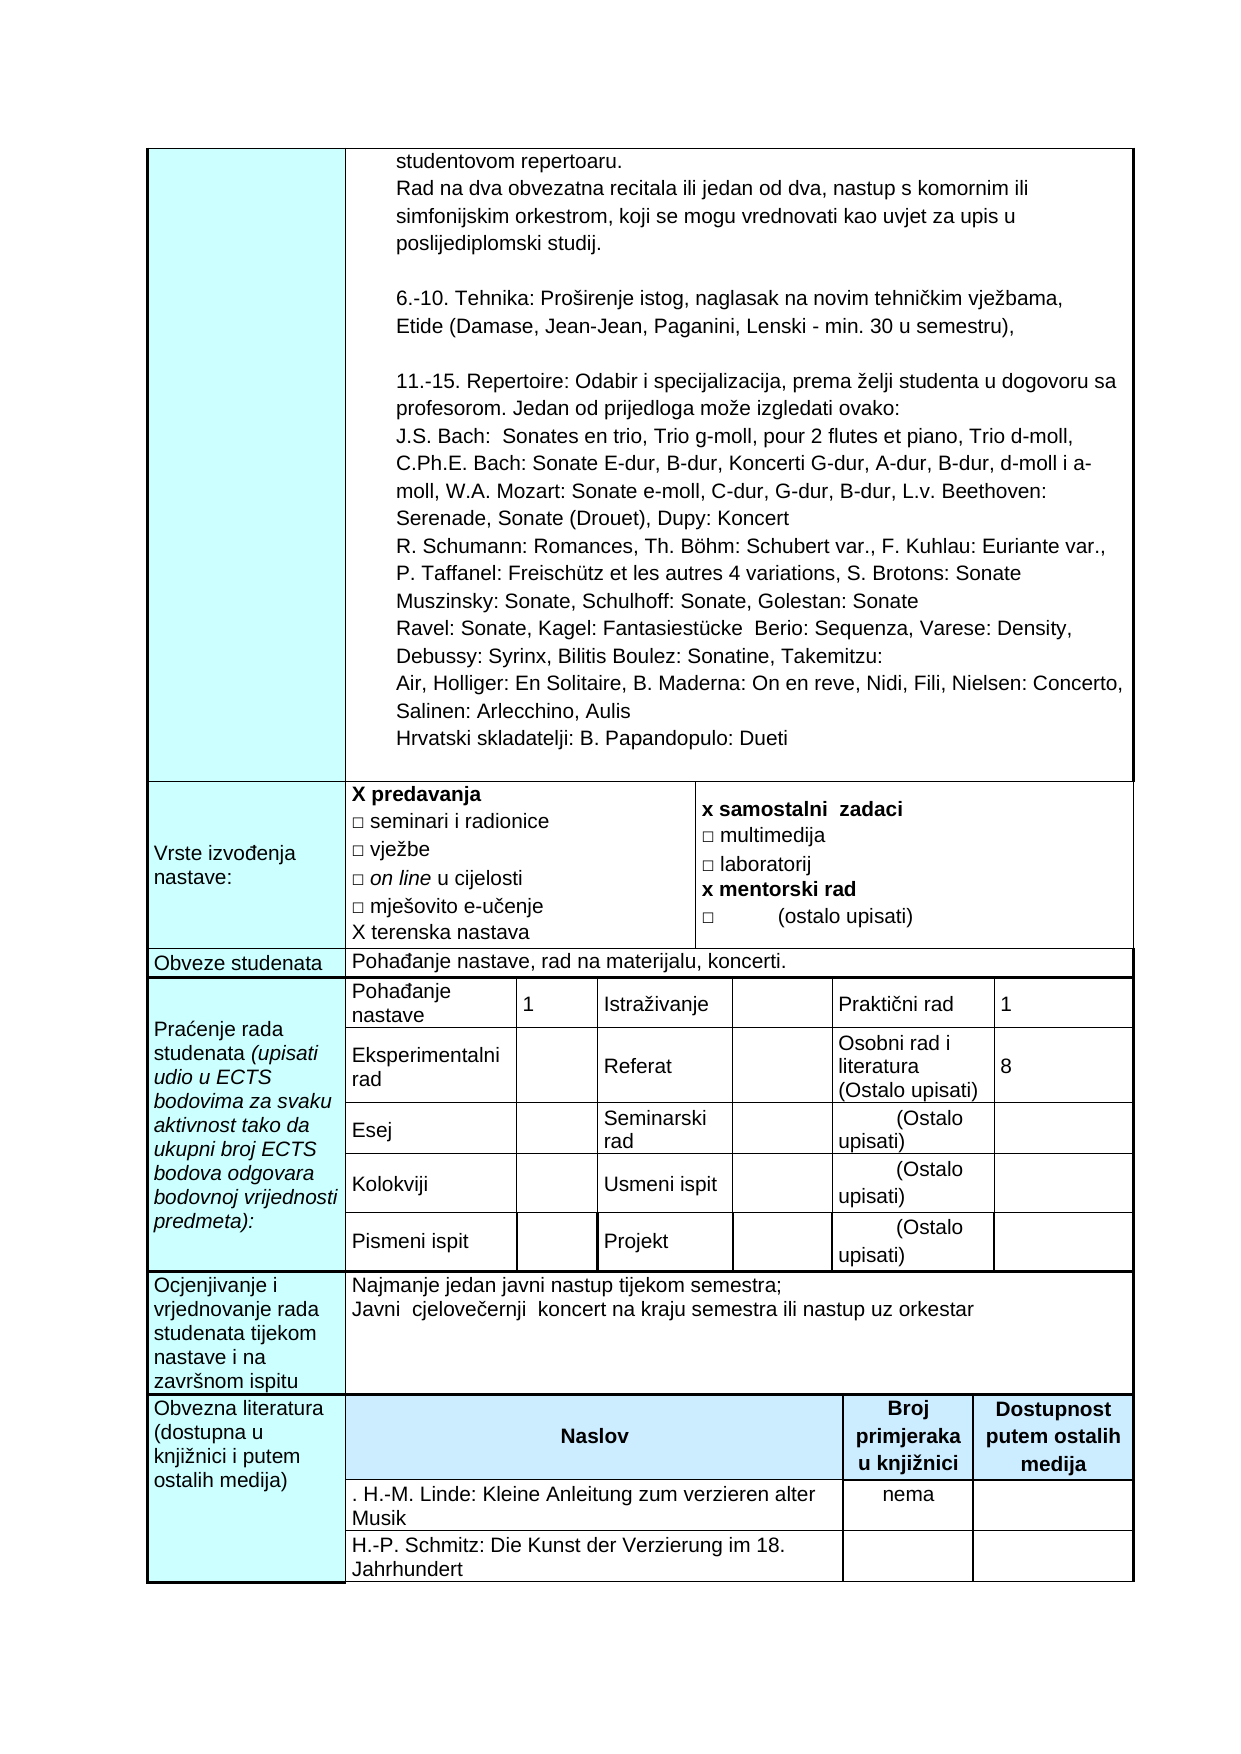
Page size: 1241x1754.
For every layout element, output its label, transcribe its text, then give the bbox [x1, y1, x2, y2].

table_cell Seminarski rad [598, 1103, 732, 1153]
table_cell [974, 1531, 1132, 1581]
table_cell (Ostalo upisati) [833, 1103, 994, 1153]
table_cell [518, 1213, 596, 1270]
table_cell Obvezna literatura (dostupna u knjižnici i putem ostalih medija) [149, 1396, 345, 1581]
table_cell Eksperimentalni rad [346, 1028, 516, 1102]
table_cell studentovom repertoaru. Rad na dva obvezatna recitala ili jedan od dva, nastup s komornim ili simfonijskim orkestrom, koji se mogu vrednovati kao uvjet za upis u poslijediplomski studij. 6.-10. Tehnika: Proširenje istog, naglasak na novim tehničkim vježbama, Etide (Damase, Jean-Jean, Paganini, Lenski - min. 30 u semestru), 11.-15. Repertoire: Odabir i specijalizacija, prema želji studenta u dogovoru sa profesorom. Jedan od prijedloga može izgledati ovako: J.S. Bach: Sonates en trio, Trio g-moll, pour 2 flutes et piano, Trio d-moll, C.Ph.E. Bach: Sonate E-dur, B-dur, Koncerti G-dur, A-dur, B-dur, d-moll i a-moll, W.A. Mozart: Sonate e-moll, C-dur, G-dur, B-dur, L.v. Beethoven: Serenade, Sonate (Drouet), Dupy: Koncert R. Schumann: Romances, Th. Böhm: Schubert var., F. Kuhlau: Euriante var., P. Taffanel: Freischütz et les autres 4 variations, S. Brotons: Sonate Muszinsky: Sonate, Schulhoff: Sonate, Golestan: Sonate Ravel: Sonate, Kagel: Fantasiestücke Berio: Sequenza, Varese: Density, Debussy: Syrinx, Bilitis Boulez: Sonatine, Takemitzu: Air, Holliger: En Solitaire, B. Maderna: On en reve, Nidi, Fili, Nielsen: Concerto, Salinen: Arlecchino, Aulis Hrvatski skladatelji: B. Papandopulo: Dueti [346, 149, 1132, 781]
table_cell [733, 1154, 832, 1212]
table_cell [149, 149, 345, 781]
table_cell Obveze studenata [149, 949, 345, 976]
table_cell Istraživanje [598, 979, 732, 1027]
table_cell [517, 1103, 597, 1153]
table_cell (Ostalo upisati) [833, 1154, 994, 1212]
table_cell Kolokviji [346, 1154, 516, 1212]
table_cell H.-P. Schmitz: Die Kunst der Verzierung im 18. Jahrhundert [346, 1531, 842, 1581]
table_cell (Ostalo upisati) [833, 1213, 993, 1270]
table_cell . H.-M. Linde: Kleine Anleitung zum verzieren alter Musik [346, 1480, 842, 1530]
table_cell Pohađanje nastave [346, 979, 516, 1027]
table_cell Projekt [599, 1213, 732, 1270]
table_cell [995, 1154, 1132, 1212]
table_cell [517, 1028, 597, 1102]
table_cell Osobni rad i literatura (Ostalo upisati) [833, 1028, 994, 1102]
table_cell [733, 1028, 832, 1102]
table_cell nema [844, 1481, 972, 1530]
table_cell [733, 979, 832, 1027]
table_cell Vrste izvođenja nastave: [149, 782, 345, 948]
table_cell Esej [346, 1103, 516, 1153]
table_cell Ocjenjivanje i vrjednovanje rada studenata tijekom nastave i na završnom ispitu [149, 1273, 345, 1393]
table_cell [517, 1154, 597, 1212]
table_cell [974, 1481, 1132, 1530]
table_cell Pismeni ispit [346, 1213, 516, 1270]
table_cell Naslov [346, 1396, 842, 1479]
table_cell Usmeni ispit [598, 1154, 732, 1212]
table_cell Broj primjeraka u knjižnici [844, 1396, 972, 1479]
table_cell [844, 1531, 972, 1581]
table_cell [733, 1103, 832, 1153]
table_cell 8 [995, 1028, 1132, 1102]
table_cell x samostalni zadaci ☐ multimedija ☐ laboratorij x mentorski rad ☐ (ostalo upisati) [696, 782, 1133, 948]
table_cell Praktični rad [833, 979, 994, 1027]
table_cell [734, 1213, 831, 1270]
table_cell 1 [995, 979, 1132, 1027]
table_cell X predavanja ☐ seminari i radionice ☐ vježbe ☐ on line u cijelosti ☐ mješovito e-učenje X terenska nastava [346, 782, 695, 948]
table_cell Pohađanje nastave, rad na materijalu, koncerti. [346, 949, 1132, 976]
table_cell 1 [517, 979, 597, 1027]
table_cell Dostupnost putem ostalih medija [974, 1396, 1132, 1479]
table_cell [995, 1213, 1132, 1270]
table_cell Referat [598, 1028, 732, 1102]
table_cell Praćenje rada studenata (upisati udio u ECTS bodovima za svaku aktivnost tako da ukupni broj ECTS bodova odgovara bodovnoj vrijednosti predmeta): [149, 979, 345, 1270]
table_cell Najmanje jedan javni nastup tijekom semestra; Javni cjelovečernji koncert na kraju semestra ili nastup uz orkestar [346, 1273, 1132, 1393]
table_cell [995, 1103, 1132, 1153]
